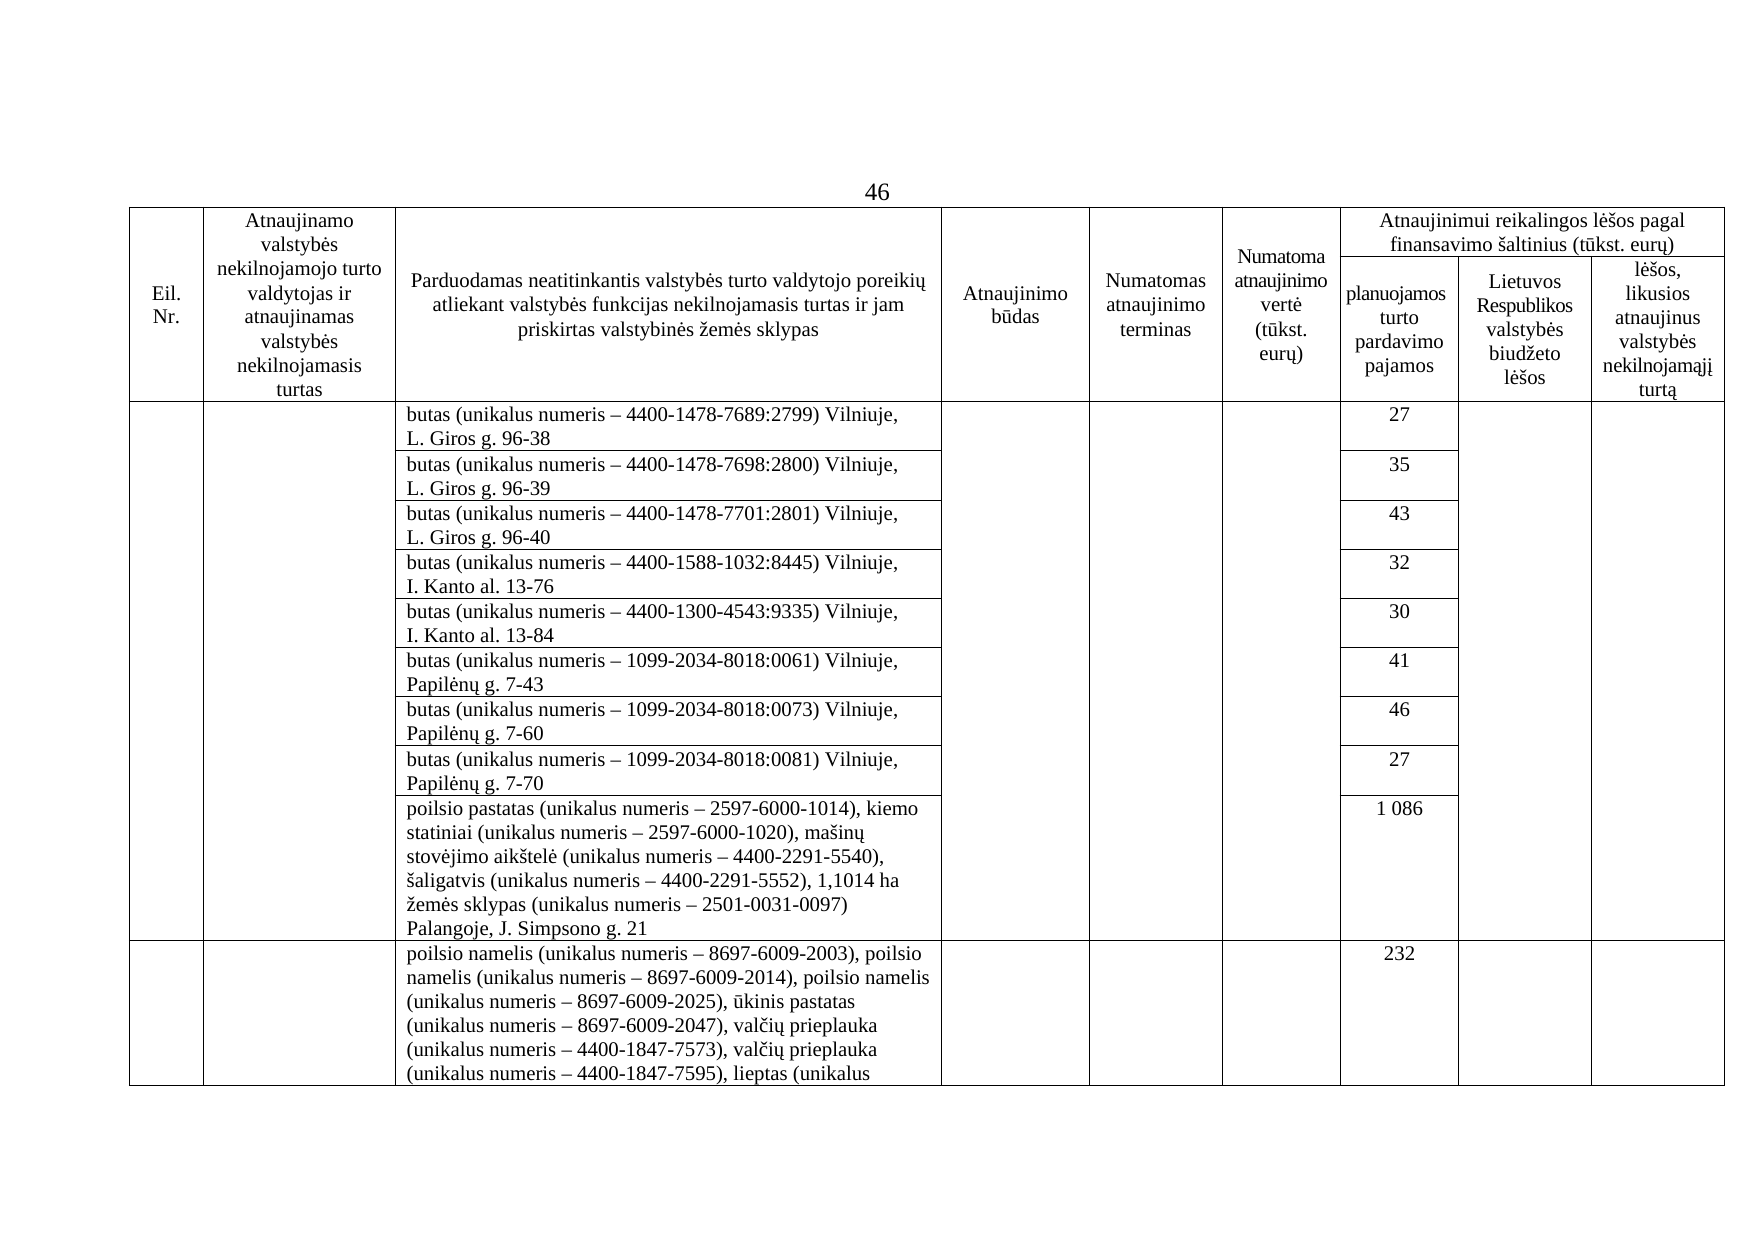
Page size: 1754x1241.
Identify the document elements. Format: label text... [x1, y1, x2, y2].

table_cell butas (unikalus numeris – 1099-2034-8018:0061) Vilniuje, Papilėnų g. 7-43 [396, 648, 941, 696]
table_cell planuojamos turto pardavimo pajamos [1341, 257, 1458, 401]
table_header Numatoma atnaujinimo vertė (tūkst. eurų) [1223, 208, 1340, 401]
table_header Atnaujinimo būdas [942, 208, 1089, 401]
table_cell 1 086 [1341, 796, 1458, 940]
table_cell [1592, 941, 1724, 1085]
table_cell butas (unikalus numeris – 1099-2034-8018:0073) Vilniuje, Papilėnų g. 7-60 [396, 697, 941, 745]
table_cell butas (unikalus numeris – 4400-1478-7689:2799) Vilniuje, L. Giros g. 96-38 [396, 402, 941, 450]
table_cell butas (unikalus numeris – 4400-1300-4543:9335) Vilniuje, I. Kanto al. 13-84 [396, 599, 941, 647]
table_cell [1090, 941, 1222, 1085]
table_cell [130, 402, 203, 940]
table_header Eil. Nr. [130, 208, 203, 401]
table_cell 232 [1341, 941, 1458, 1085]
table_header Atnaujinamo valstybės nekilnojamojo turto valdytojas ir atnaujinamas valstybės nekilnojamasis turtas [204, 208, 395, 401]
table_cell 35 [1341, 451, 1458, 499]
table_cell [1223, 402, 1340, 940]
table_header Numatomas atnaujinimo terminas [1090, 208, 1222, 401]
table_cell [130, 941, 203, 1085]
table_cell butas (unikalus numeris – 4400-1588-1032:8445) Vilniuje, I. Kanto al. 13-76 [396, 550, 941, 598]
table_cell 43 [1341, 501, 1458, 549]
table_cell 41 [1341, 648, 1458, 696]
table_cell butas (unikalus numeris – 4400-1478-7698:2800) Vilniuje, L. Giros g. 96-39 [396, 451, 941, 499]
table_cell [942, 402, 1089, 940]
table_cell [204, 941, 395, 1085]
table_cell Lietuvos Respublikos valstybės biudžeto lėšos [1459, 257, 1591, 401]
table_cell butas (unikalus numeris – 1099-2034-8018:0081) Vilniuje, Papilėnų g. 7-70 [396, 746, 941, 794]
table_cell 32 [1341, 550, 1458, 598]
table_cell 46 [1341, 697, 1458, 745]
table_header Atnaujinimui reikalingos lėšos pagal finansavimo šaltinius (tūkst. eurų) [1341, 208, 1724, 256]
table_cell 30 [1341, 599, 1458, 647]
table_cell 27 [1341, 402, 1458, 450]
table_header Parduodamas neatitinkantis valstybės turto valdytojo poreikių atliekant valstybės funkcijas nekilnojamasis turtas ir jam priskirtas valstybinės žemės sklypas [396, 208, 941, 401]
table_cell poilsio namelis (unikalus numeris – 8697-6009-2003), poilsio namelis (unikalus numeris – 8697-6009-2014), poilsio namelis (unikalus numeris – 8697-6009-2025), ūkinis pastatas (unikalus numeris – 8697-6009-2047), valčių prieplauka (unikalus numeris – 4400-1847-7573), valčių prieplauka (unikalus numeris – 4400-1847-7595), lieptas (unikalus [396, 941, 941, 1085]
table_cell [942, 941, 1089, 1085]
table_cell [1459, 941, 1591, 1085]
table_cell lėšos, likusios atnaujinus valstybės nekilnojamąjį turtą [1592, 257, 1724, 401]
table_cell poilsio pastatas (unikalus numeris – 2597-6000-1014), kiemo statiniai (unikalus numeris – 2597-6000-1020), mašinų stovėjimo aikštelė (unikalus numeris – 4400-2291-5540), šaligatvis (unikalus numeris – 4400-2291-5552), 1,1014 ha žemės sklypas (unikalus numeris – 2501-0031-0097) Palangoje, J. Simpsono g. 21 [396, 796, 941, 940]
table_cell 27 [1341, 746, 1458, 794]
table_cell [1223, 941, 1340, 1085]
table_cell [1459, 402, 1591, 940]
table_cell [1592, 402, 1724, 940]
table_cell butas (unikalus numeris – 4400-1478-7701:2801) Vilniuje, L. Giros g. 96-40 [396, 501, 941, 549]
table_cell [1090, 402, 1222, 940]
table_cell [204, 402, 395, 940]
